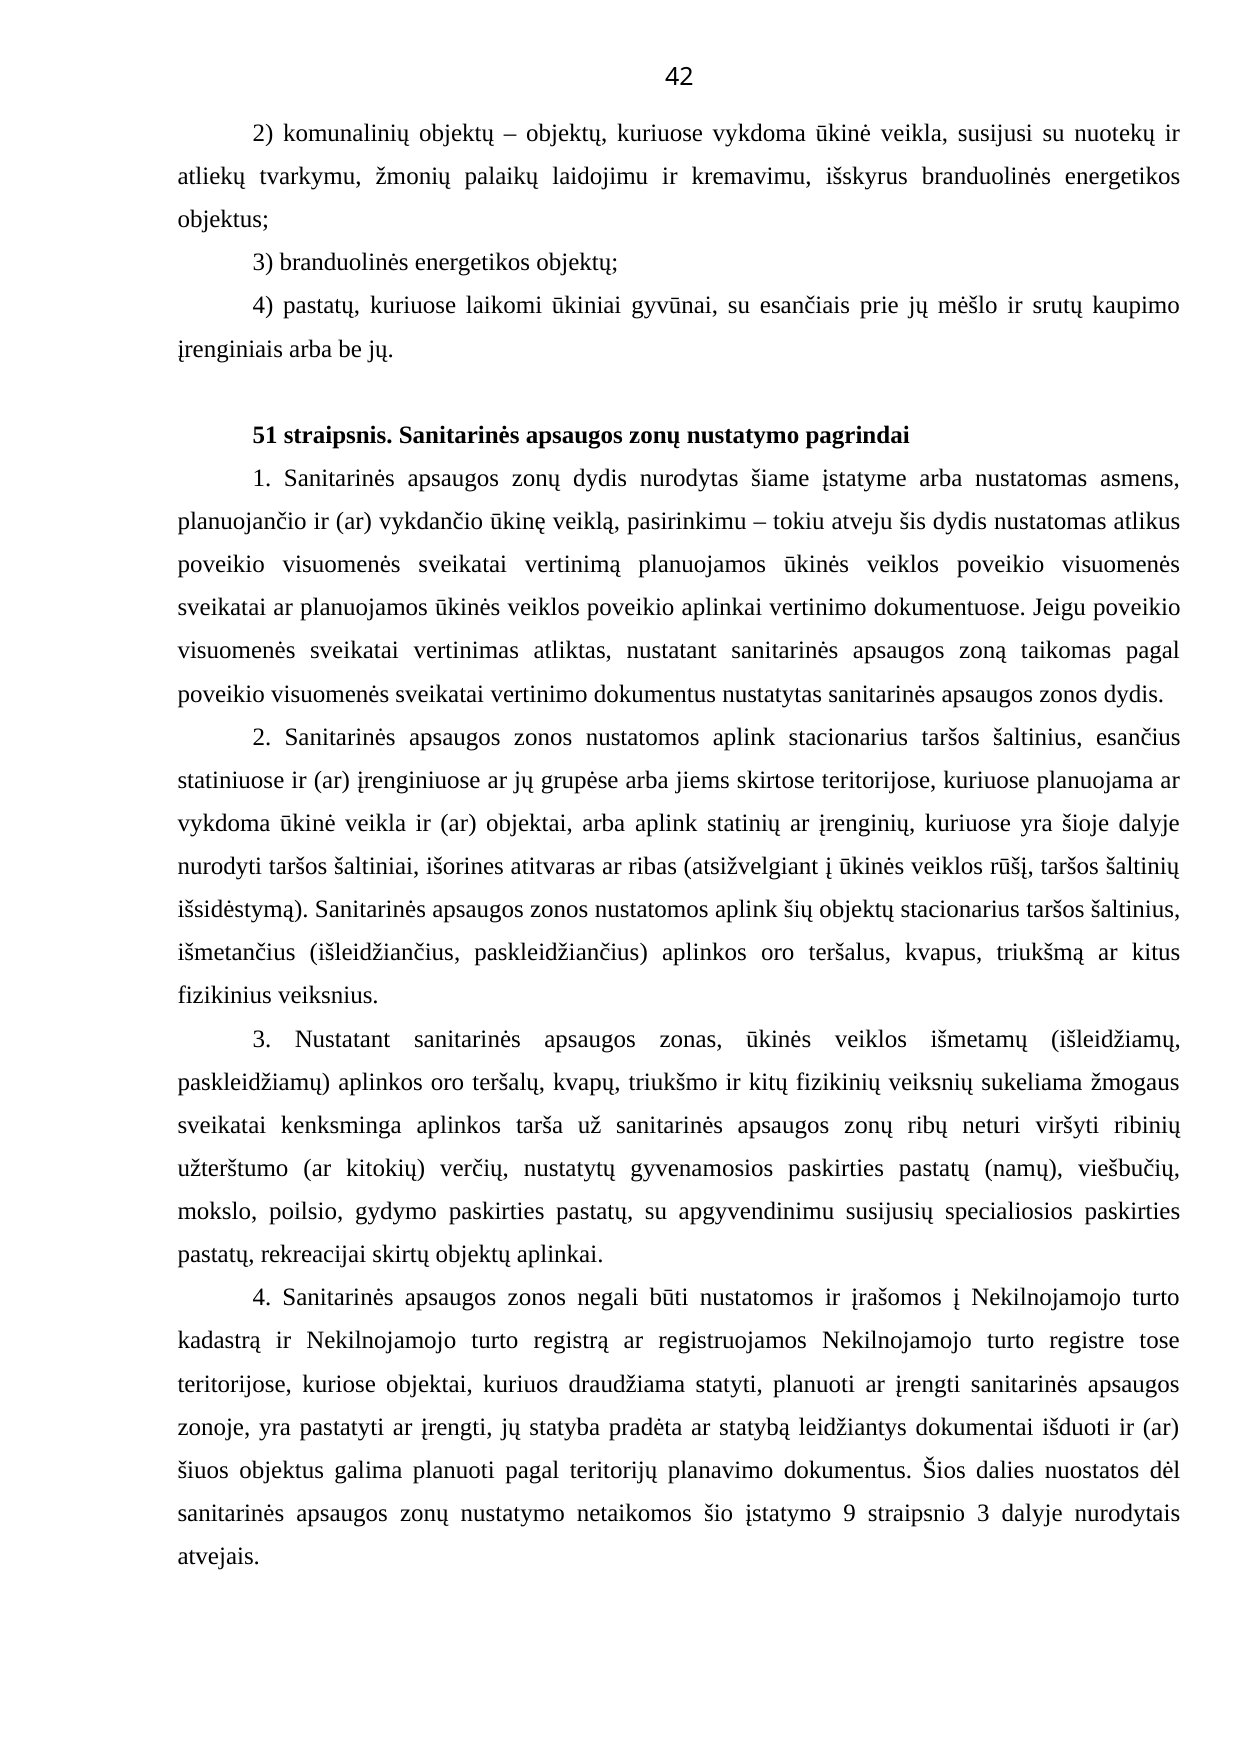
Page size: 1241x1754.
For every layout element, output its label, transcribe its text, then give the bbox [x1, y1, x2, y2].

text 1. Sanitarinės apsaugos zonų dydis nurodytas šiame įstatyme arba nustatomas asmens, planuojančio ir (ar) vykdančio ūkinę veiklą, pasirinkimu – tokiu atveju šis dydis nustatomas atlikus poveikio visuomenės sveikatai vertinimą planuojamos ūkinės veiklos poveikio visuomenės sveikatai ar planuojamos ūkinės veiklos poveikio aplinkai vertinimo dokumentuose. Jeigu poveikio visuomenės sveikatai vertinimas atliktas, nustatant sanitarinės apsaugos zoną taikomas pagal poveikio visuomenės sveikatai vertinimo dokumentus nustatytas sanitarinės apsaugos zonos dydis. [177, 463, 1181, 707]
text 3. Nustatant sanitarinės apsaugos zonas, ūkinės veiklos išmetamų (išleidžiamų, paskleidžiamų) aplinkos oro teršalų, kvapų, triukšmo ir kitų fizikinių veiksnių sukeliama žmogaus sveikatai kenksminga aplinkos tarša už sanitarinės apsaugos zonų ribų neturi viršyti ribinių užterštumo (ar kitokių) verčių, nustatytų gyvenamosios paskirties pastatų (namų), viešbučių, mokslo, poilsio, gydymo paskirties pastatų, su apgyvendinimu susijusių specialiosios paskirties pastatų, rekreacijai skirtų objektų aplinkai. [177, 1024, 1181, 1268]
text 4) pastatų, kuriuose laikomi ūkiniai gyvūnai, su esančiais prie jų mėšlo ir srutų kaupimo įrenginiais arba be jų. [177, 291, 1181, 362]
text 2) komunalinių objektų – objektų, kuriuose vykdoma ūkinė veikla, susijusi su nuotekų ir atliekų tvarkymu, žmonių palaikų laidojimu ir kremavimu, išskyrus branduolinės energetikos objektus; [177, 118, 1181, 233]
text 4. Sanitarinės apsaugos zonos negali būti nustatomos ir įrašomos į Nekilnojamojo turto kadastrą ir Nekilnojamojo turto registrą ar registruojamos Nekilnojamojo turto registre tose teritorijose, kuriose objektai, kuriuos draudžiama statyti, planuoti ar įrengti sanitarinės apsaugos zonoje, yra pastatyti ar įrengti, jų statyba pradėta ar statybą leidžiantys dokumentai išduoti ir (ar) šiuos objektus galima planuoti pagal teritorijų planavimo dokumentus. Šios dalies nuostatos dėl sanitarinės apsaugos zonų nustatymo netaikomos šio įstatymo 9 straipsnio 3 dalyje nurodytais atvejais. [177, 1282, 1181, 1570]
text 2. Sanitarinės apsaugos zonos nustatomos aplink stacionarius taršos šaltinius, esančius statiniuose ir (ar) įrenginiuose ar jų grupėse arba jiems skirtose teritorijose, kuriuose planuojama ar vykdoma ūkinė veikla ir (ar) objektai, arba aplink statinių ar įrenginių, kuriuose yra šioje dalyje nurodyti taršos šaltiniai, išorines atitvaras ar ribas (atsižvelgiant į ūkinės veiklos rūšį, taršos šaltinių išsidėstymą). Sanitarinės apsaugos zonos nustatomos aplink šių objektų stacionarius taršos šaltinius, išmetančius (išleidžiančius, paskleidžiančius) aplinkos oro teršalus, kvapus, triukšmą ar kitus fizikinius veiksnius. [177, 722, 1181, 1009]
text 3) branduolinės energetikos objektų; [177, 247, 1181, 276]
text 51 straipsnis. Sanitarinės apsaugos zonų nustatymo pagrindai [177, 420, 1181, 449]
